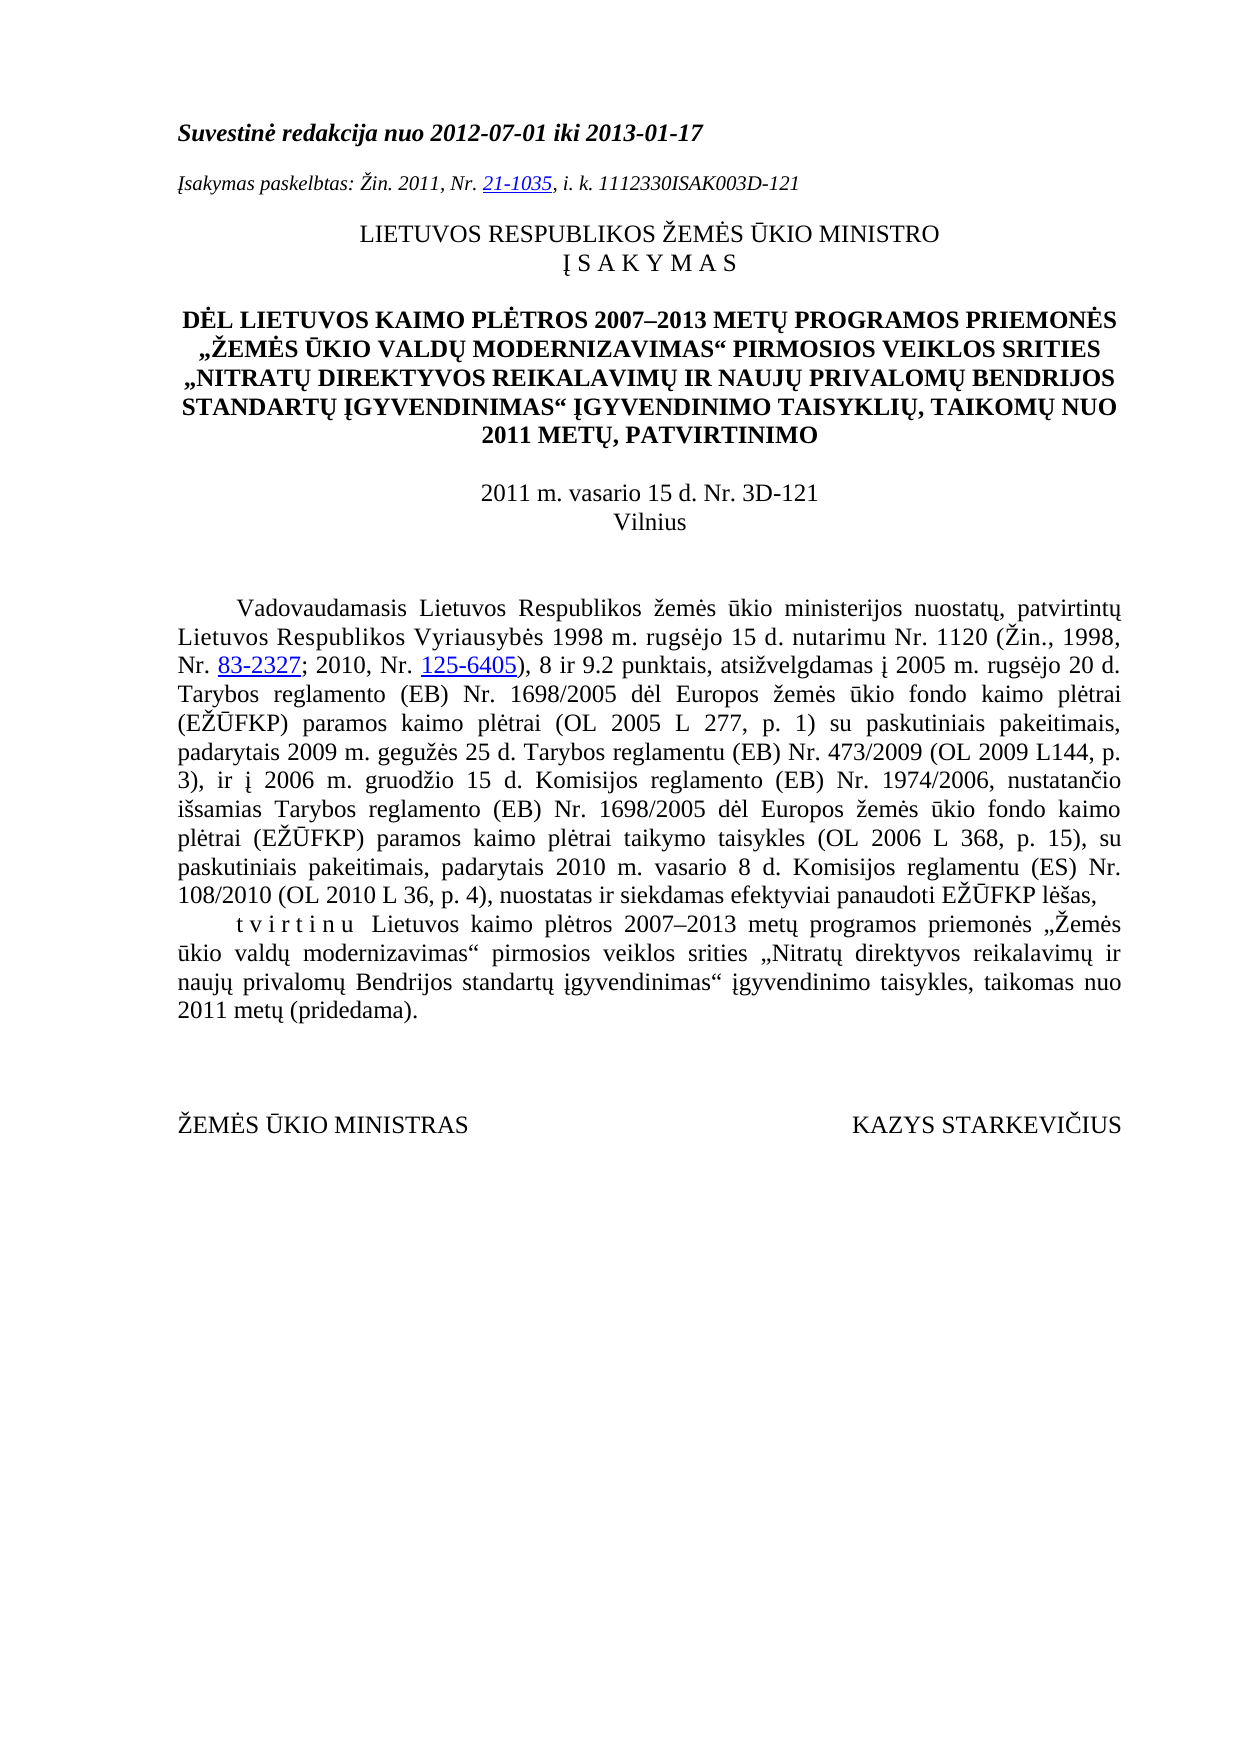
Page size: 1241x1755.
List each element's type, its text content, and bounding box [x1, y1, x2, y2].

text Vilnius [177, 507, 1122, 535]
text Vadovaudamasis Lietuvos Respublikos žemės ūkio ministerijos nuostatų, patvirtintų Lietuvos Respublikos Vyriausybės 1998 m. rugsėjo 15 d. nutarimu Nr. 1120 (Žin., 1998, Nr. 83-2327; 2010, Nr. 125-6405), 8 ir 9.2 punktais, atsižvelgdamas į 2005 m. rugsėjo 20 d. Tarybos reglamento (EB) Nr. 1698/2005 dėl Europos žemės ūkio fondo kaimo plėtrai (EŽŪFKP) paramos kaimo plėtrai (OL 2005 L 277, p. 1) su paskutiniais pakeitimais, padarytais 2009 m. gegužės 25 d. Tarybos reglamentu (EB) Nr. 473/2009 (OL 2009 L144, p. 3), ir į 2006 m. gruodžio 15 d. Komisijos reglamento (EB) Nr. 1974/2006, nustatančio išsamias Tarybos reglamento (EB) Nr. 1698/2005 dėl Europos žemės ūkio fondo kaimo plėtrai (EŽŪFKP) paramos kaimo plėtrai taikymo taisykles (OL 2006 L 368, p. 15), su paskutiniais pakeitimais, padarytais 2010 m. vasario 8 d. Komisijos reglamentu (ES) Nr. 108/2010 (OL 2010 L 36, p. 4), nuostatas ir siekdamas efektyviai panaudoti EŽŪFKP lėšas, [177, 593, 1122, 909]
text Įsakymas paskelbtas: Žin. 2011, Nr. 21-1035, i. k. 1112330ISAK003D-121 [177, 171, 1122, 195]
text LIETUVOS RESPUBLIKOS ŽEMĖS ŪKIO MINISTRO [177, 219, 1122, 248]
text DĖL LIETUVOS KAIMO PLĖTROS 2007–2013 METŲ PROGRAMOS PRIEMONĖS „ŽEMĖS ŪKIO VALDŲ MODERNIZAVIMAS“ PIRMOSIOS VEIKLOS SRITIES „NITRATŲ DIREKTYVOS REIKALAVIMŲ IR NAUJŲ PRIVALOMŲ BENDRIJOS STANDARTŲ ĮGYVENDINIMAS“ ĮGYVENDINIMO TAISYKLIŲ, TAIKOMŲ NUO 2011 METŲ, PATVIRTINIMO [177, 305, 1122, 449]
text Suvestinė redakcija nuo 2012-07-01 iki 2013-01-17 [177, 118, 1122, 147]
text tvirtinu Lietuvos kaimo plėtros 2007–2013 metų programos priemonės „Žemės ūkio valdų modernizavimas“ pirmosios veiklos srities „Nitratų direktyvos reikalavimų ir naujų privalomų Bendrijos standartų įgyvendinimas“ įgyvendinimo taisykles, taikomas nuo 2011 metų (pridedama). [177, 909, 1122, 1024]
text ĮSAKYMAS [177, 248, 1122, 277]
text 2011 m. vasario 15 d. Nr. 3D-121 [177, 478, 1122, 507]
text Žemės ūkio ministras Kazys Starkevičius [177, 1110, 1122, 1139]
